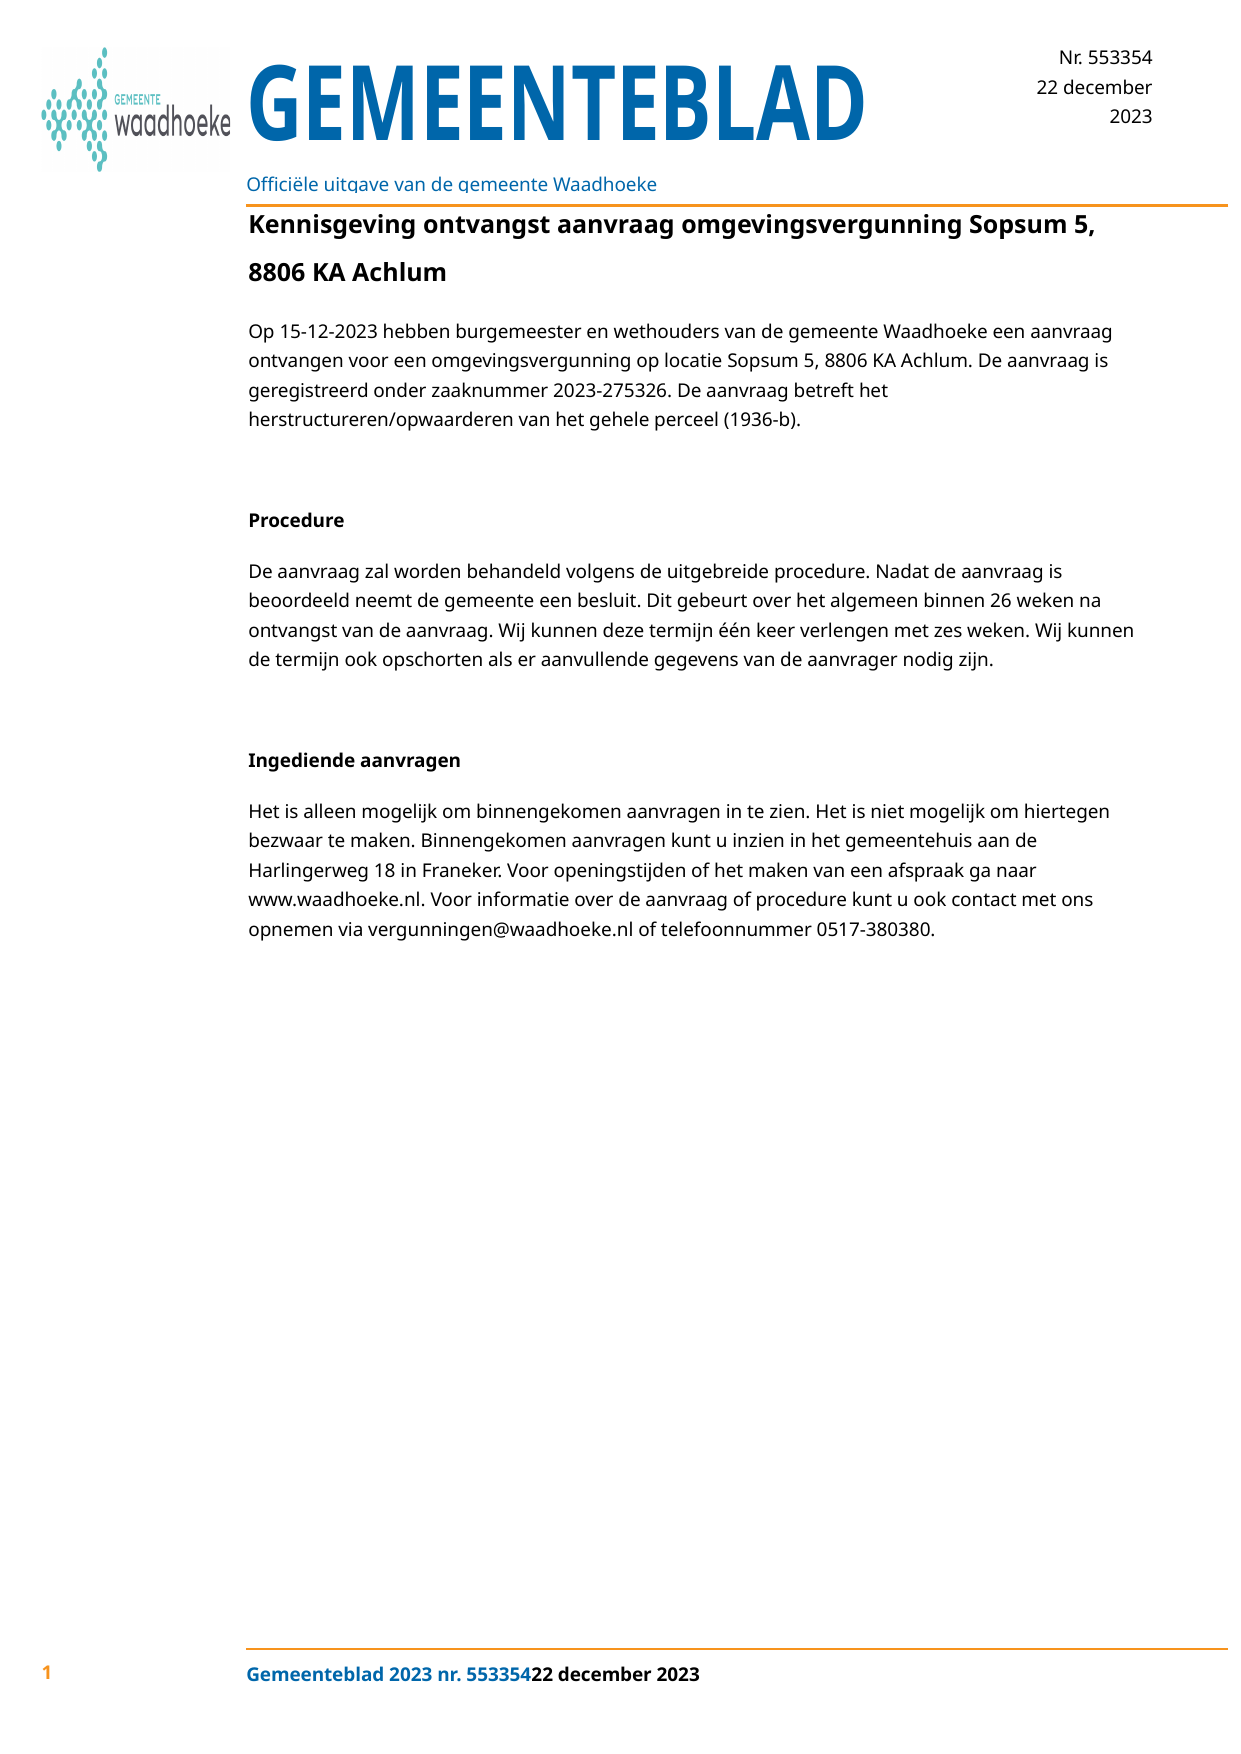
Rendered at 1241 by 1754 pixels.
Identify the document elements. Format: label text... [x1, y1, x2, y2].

text Kennisgeving ontvangst aanvraag omgevingsvergunning Sopsum 5, 8806 KA Achlum [248, 207, 1152, 288]
text De aanvraag zal worden behandeld volgens de uitgebreide procedure. Nadat de aanvraag is beoordeeld neemt de gemeente een besluit. Dit gebeurt over het algemeen binnen 26 weken na ontvangst van de aanvraag. Wij kunnen deze termijn één keer verlengen met zes weken. Wij kunnen de termijn ook opschorten als er aanvullende gegevens van de aanvrager nodig zijn. [248, 558, 1152, 672]
text Het is alleen mogelijk om binnengekomen aanvragen in te zien. Het is niet mogelijk om hiertegen bezwaar te maken. Binnengekomen aanvragen kunt u inzien in het gemeentehuis aan de Harlingerweg 18 in Franeker. Voor openingstijden of het maken van een afspraak ga naar www.waadhoeke.nl. Voor informatie over de aanvraag of procedure kunt u ook contact met ons opnemen via vergunningen@waadhoeke.nl of telefoonnummer 0517-380380. [248, 798, 1152, 942]
text Op 15-12-2023 hebben burgemeester en wethouders van de gemeente Waadhoeke een aanvraag ontvangen voor een omgevingsvergunning op locatie Sopsum 5, 8806 KA Achlum. De aanvraag is geregistreerd onder zaaknummer 2023-275326. De aanvraag betreft het herstructureren/opwaarderen van het gehele perceel (1936-b). [248, 318, 1152, 432]
text Ingediende aanvragen [248, 747, 1152, 773]
picture [41, 47, 231, 172]
text Procedure [248, 507, 1152, 533]
